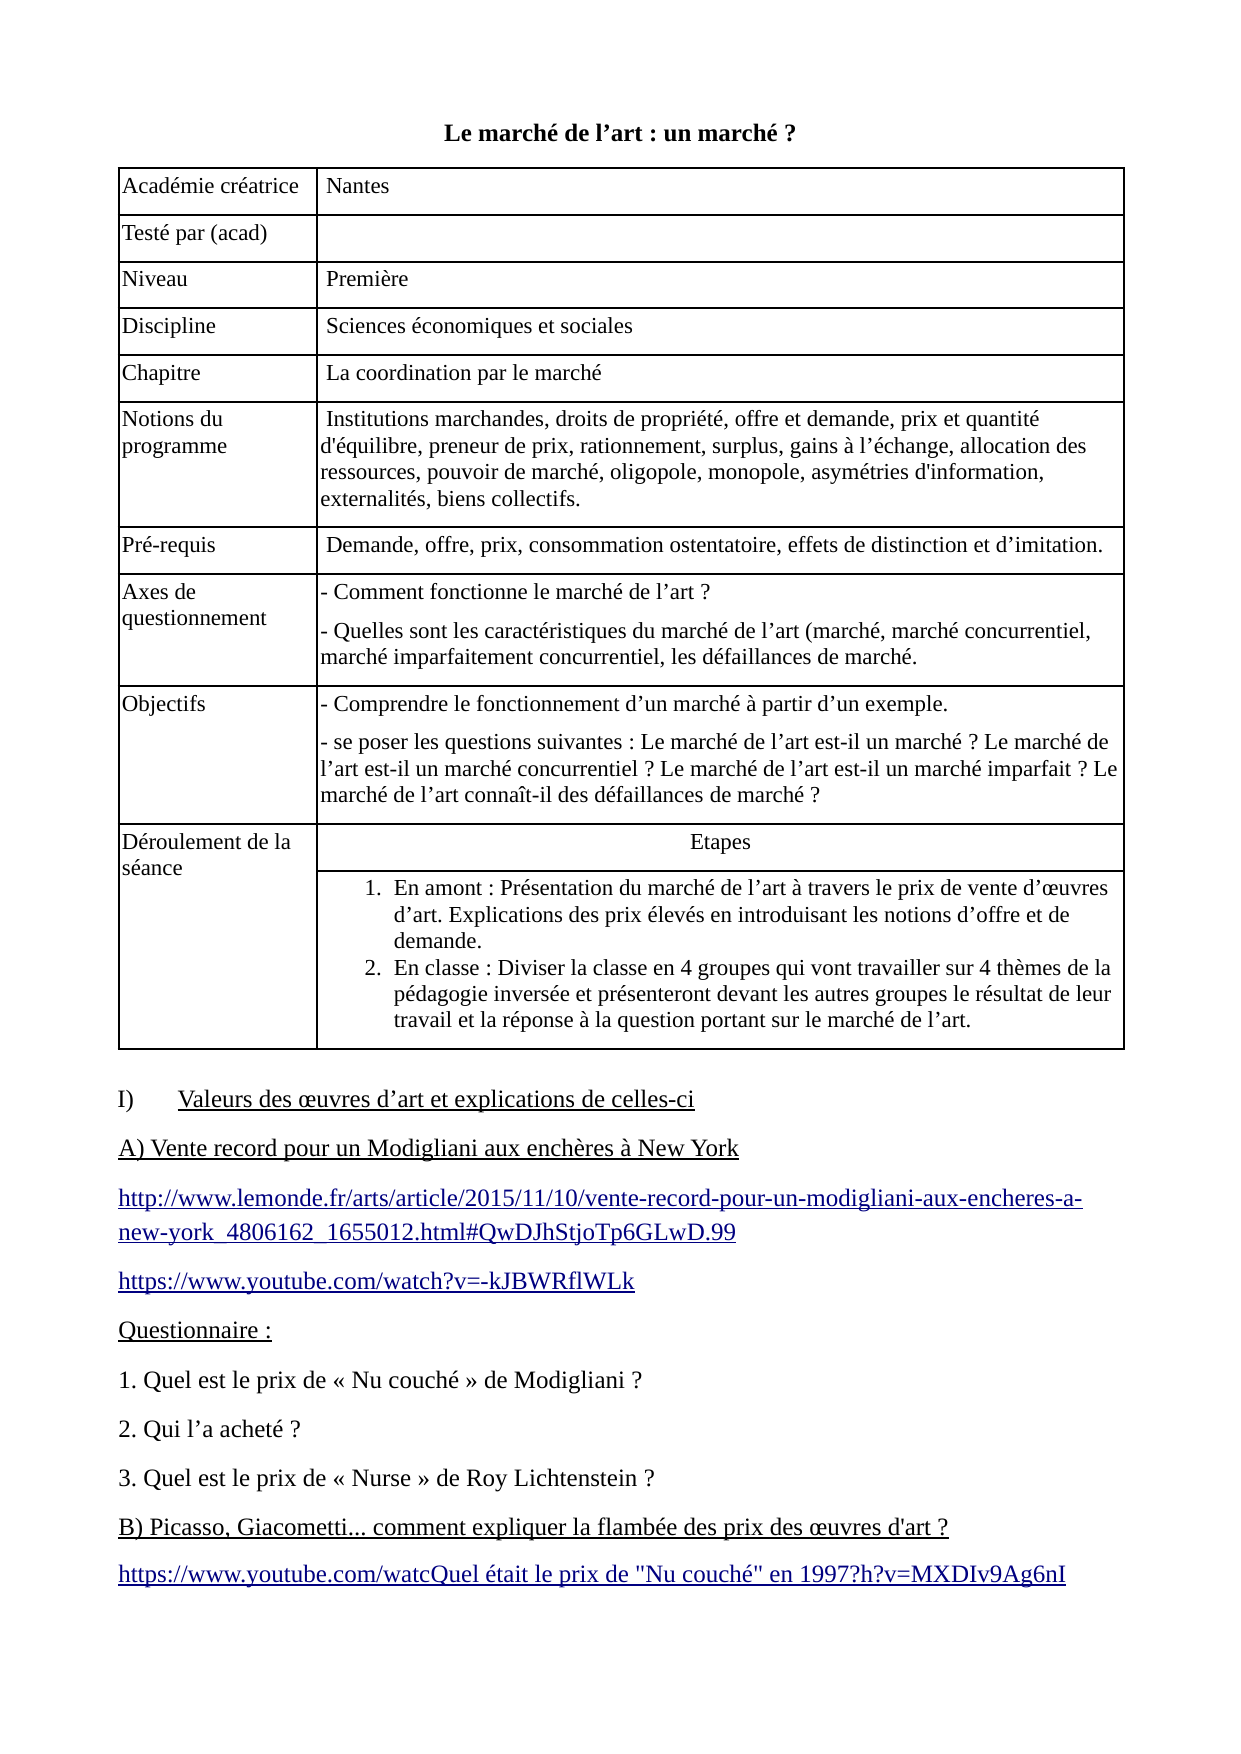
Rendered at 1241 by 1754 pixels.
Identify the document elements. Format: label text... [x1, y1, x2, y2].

text A) Vente record pour un Modigliani aux enchères à New York [118, 1133, 1122, 1162]
text https://www.youtube.com/watch?v=-kJBWRflWLk [118, 1266, 1122, 1295]
table_cell Sciences économiques et sociales [318, 309, 1123, 354]
text 3. Quel est le prix de « Nurse » de Roy Lichtenstein ? [118, 1463, 1122, 1492]
table_header Académie créatrice [120, 169, 316, 214]
text B) Picasso, Giacometti... comment expliquer la flambée des prix des œuvres d'art ? [118, 1512, 1122, 1541]
table_cell Déroulement de la séance [120, 825, 316, 1048]
table_cell Testé par (acad) [120, 216, 316, 261]
text 2. Qui l’a acheté ? [118, 1414, 1122, 1443]
table_cell Axes de questionnement [120, 575, 316, 685]
text I) Valeurs des œuvres d’art et explications de celles-ci [117, 1084, 1122, 1113]
table_cell La coordination par le marché [318, 356, 1123, 401]
table_cell Première [318, 263, 1123, 307]
table_header Nantes [318, 169, 1123, 214]
text https://www.youtube.com/watcQuel était le prix de "Nu couché" en 1997?h?v=MXDIv9Ag6nI [118, 1559, 1122, 1588]
text 1. Quel est le prix de « Nu couché » de Modigliani ? [118, 1365, 1122, 1393]
table_cell - Comprendre le fonctionnement d’un marché à partir d’un exemple. - se poser les questions suivantes : Le marché de l’art est-il un marché ? Le marché de l’art est-il un marché concurrentiel ? Le marché de l’art est-il un marché imparfait ? Le marché de l’art connaît-il des défaillances de marché ? [318, 687, 1123, 823]
text Questionnaire : [118, 1315, 1122, 1344]
table_cell Demande, offre, prix, consommation ostentatoire, effets de distinction et d’imitation. [318, 528, 1123, 573]
text http://www.lemonde.fr/arts/article/2015/11/10/vente-record-pour-un-modigliani-aux-encheres-a-new-york_4806162_1655012.html#QwDJhStjoTp6GLwD.99 [118, 1183, 1122, 1246]
table_cell Niveau [120, 263, 316, 307]
table_cell Etapes [318, 825, 1123, 869]
table_cell En amont : Présentation du marché de l’art à travers le prix de vente d’œuvres d’art. Explications des prix élevés en introduisant les notions d’offre et de demande. En classe : Diviser la classe en 4 groupes qui vont travailler sur 4 thèmes de la pédagogie inversée et présenteront devant les autres groupes le résultat de leur travail et la réponse à la question portant sur le marché de l’art. [318, 872, 1123, 1048]
table_cell Discipline [120, 309, 316, 354]
table_cell [318, 216, 1123, 261]
table_cell Chapitre [120, 356, 316, 401]
table_cell - Comment fonctionne le marché de l’art ? - Quelles sont les caractéristiques du marché de l’art (marché, marché concurrentiel, marché imparfaitement concurrentiel, les défaillances de marché. [318, 575, 1123, 685]
table_cell Institutions marchandes, droits de propriété, offre et demande, prix et quantité d'équilibre, preneur de prix, rationnement, surplus, gains à l’échange, allocation des ressources, pouvoir de marché, oligopole, monopole, asymétries d'information, externalités, biens collectifs. [318, 403, 1123, 526]
text Le marché de l’art : un marché ? [118, 118, 1122, 147]
table_cell Pré-requis [120, 528, 316, 573]
table_cell Notions du programme [120, 403, 316, 526]
table_cell Objectifs [120, 687, 316, 823]
